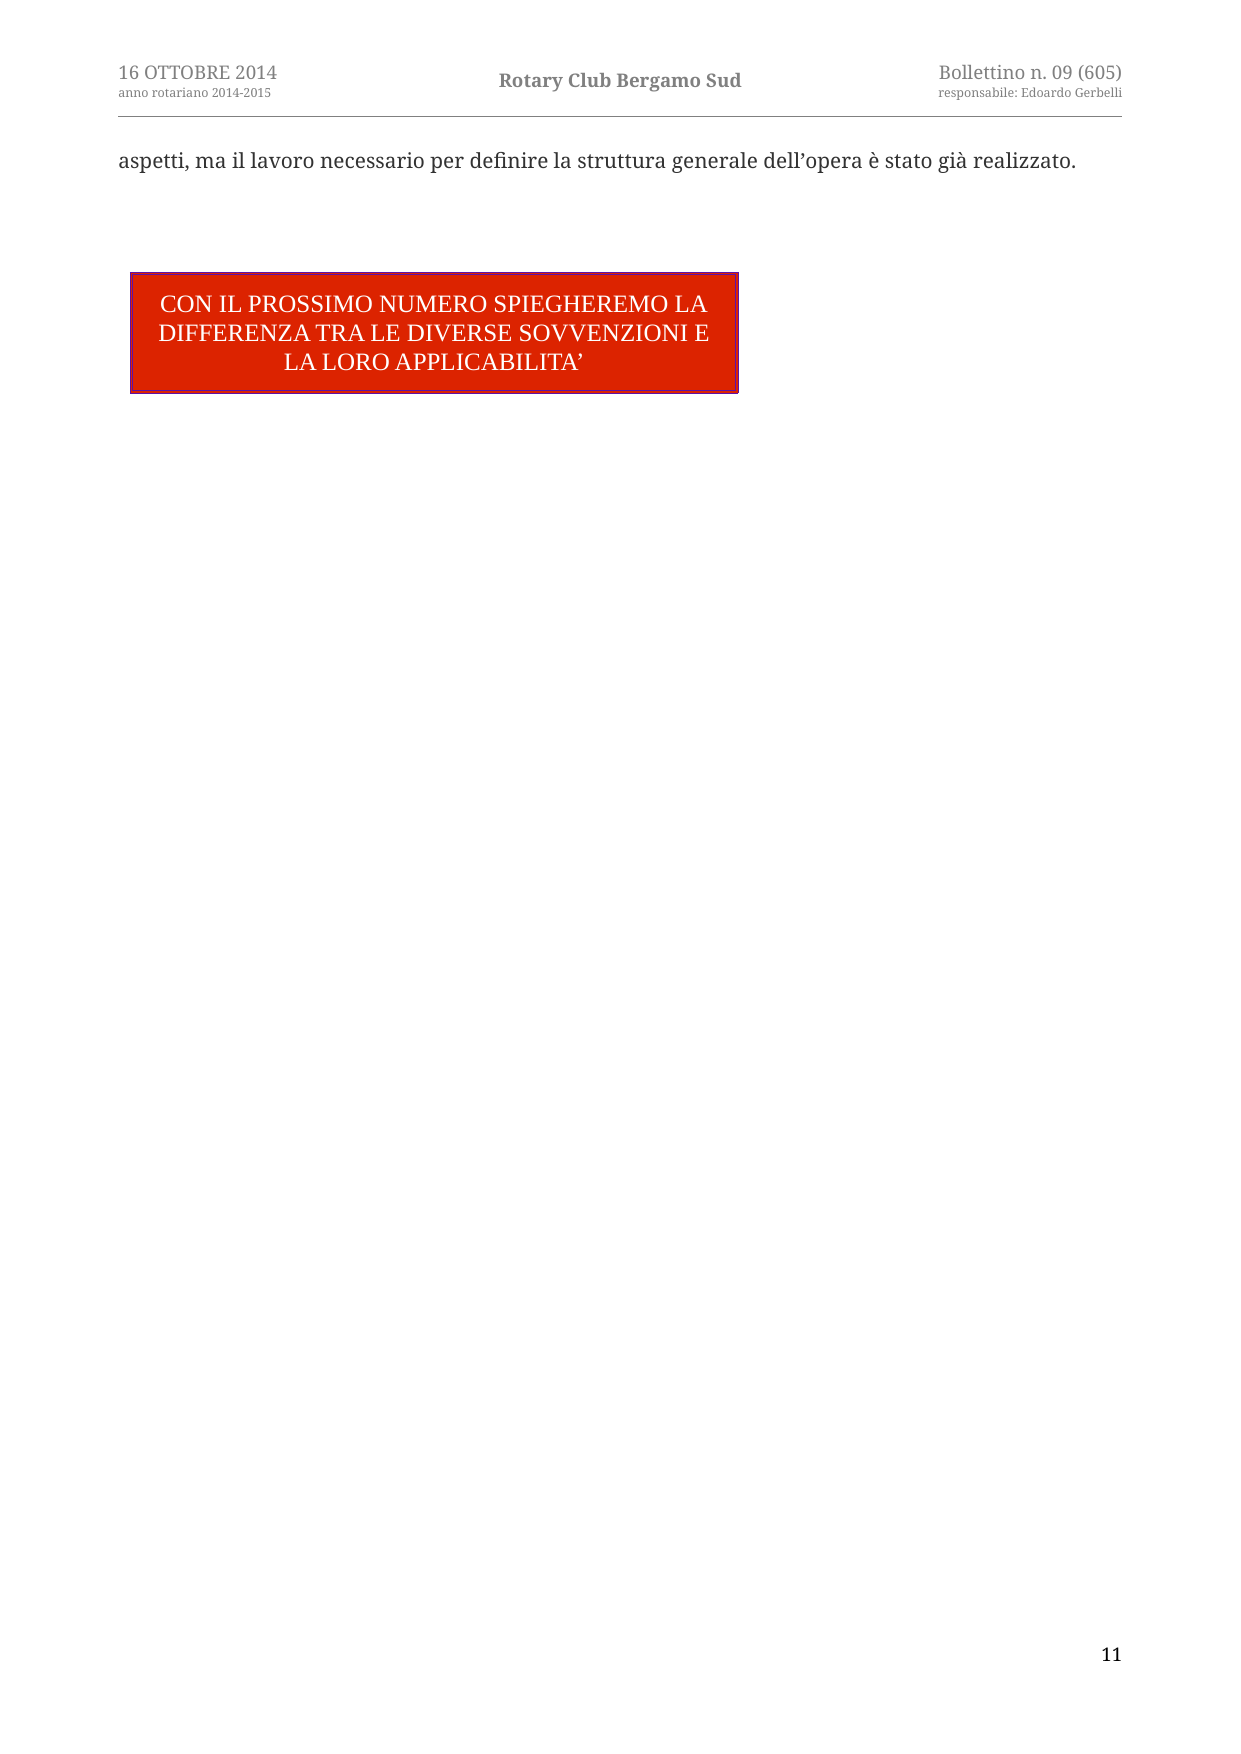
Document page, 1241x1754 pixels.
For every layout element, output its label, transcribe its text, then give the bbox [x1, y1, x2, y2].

text CON IL PROSSIMO NUMERO SPIEGHEREMO LA DIFFERENZA TRA LE DIVERSE SOVVENZIONI E LA LORO APPLICABILITA’ [147, 289, 721, 376]
text aspetti, ma il lavoro necessario per definire la struttura generale dell’opera è stato già realizzato. [118, 147, 1122, 175]
